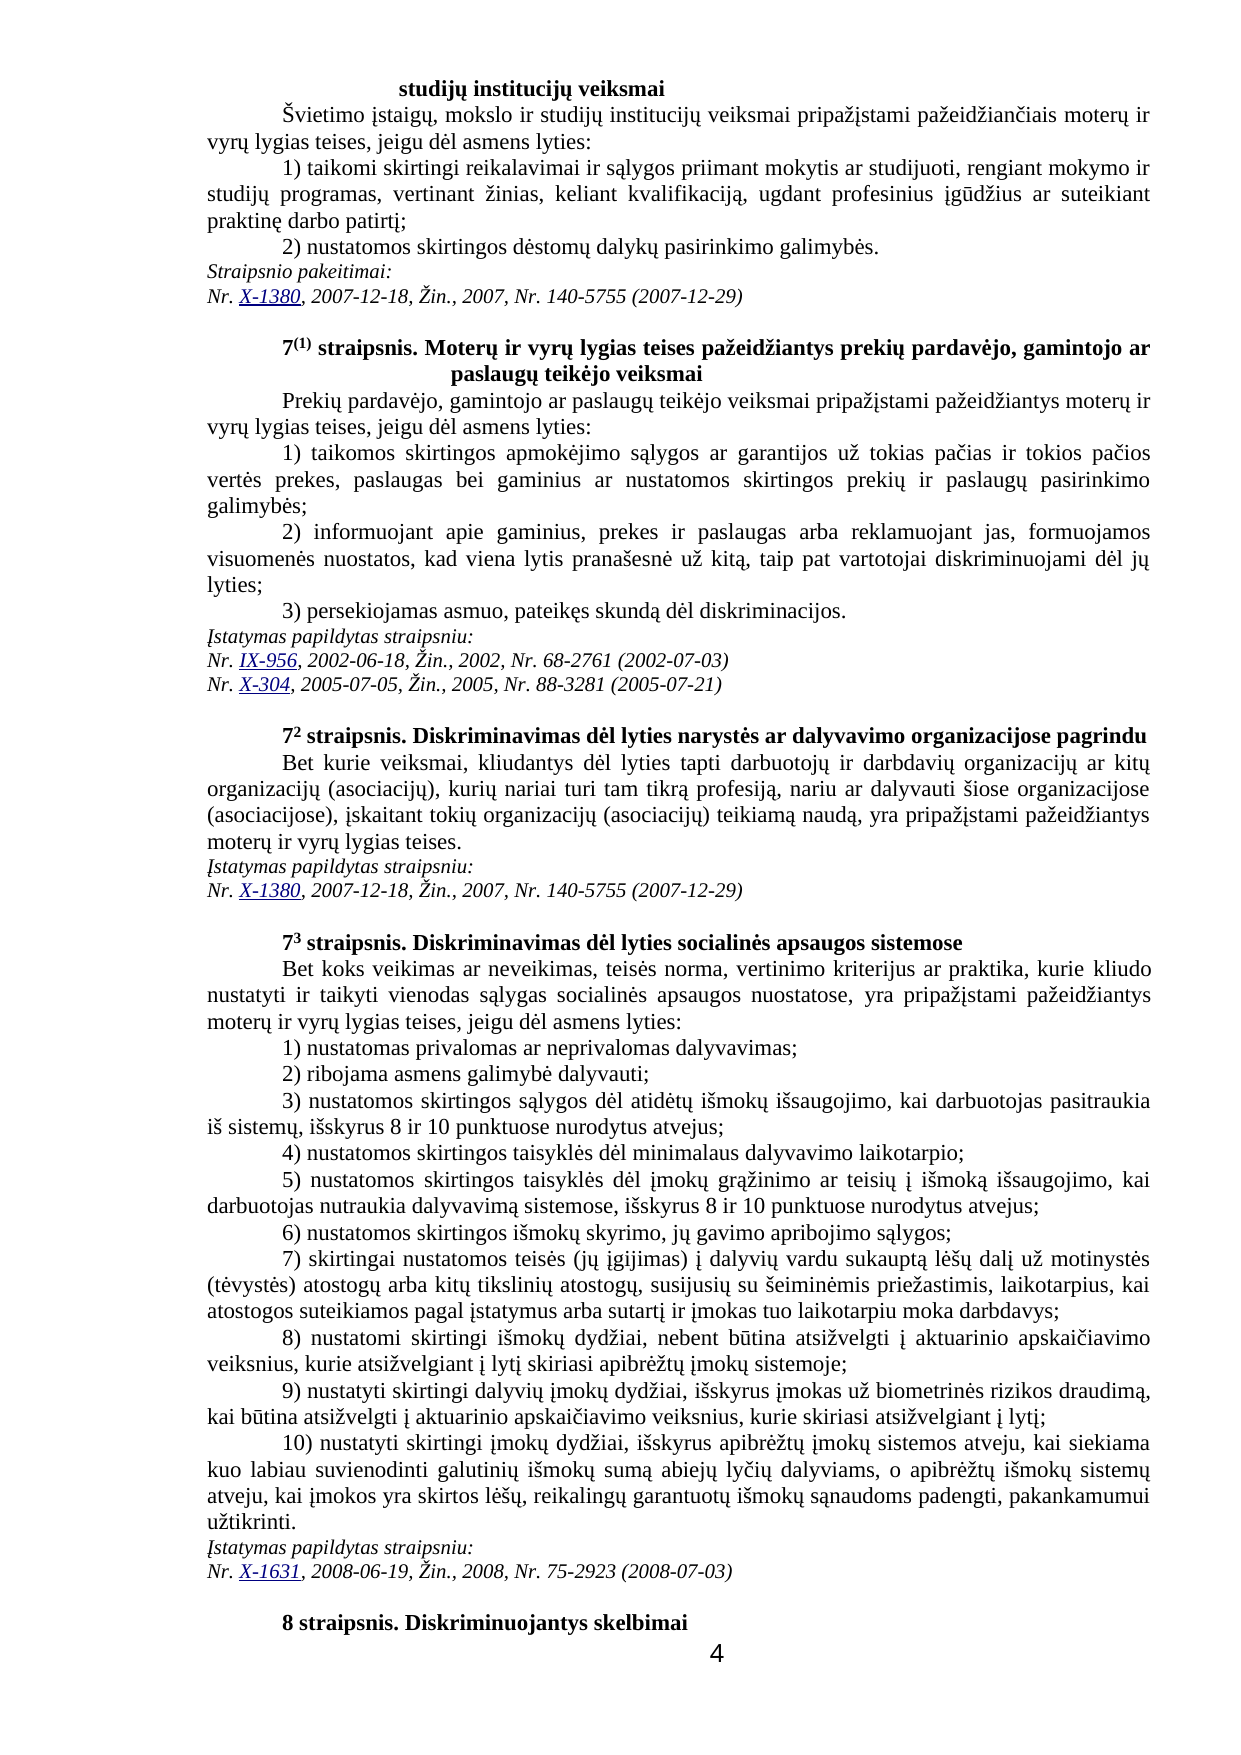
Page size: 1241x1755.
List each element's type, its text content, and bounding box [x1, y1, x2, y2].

text 5) nustatomos skirtingos taisyklės dėl įmokų grąžinimo ar teisių į išmoką išsaugojimo, kai darbuotojas nutraukia dalyvavimą sistemose, išskyrus 8 ir 10 punktuose nurodytus atvejus; [207, 1166, 1152, 1218]
text Nr. X-1380, 2007-12-18, Žin., 2007, Nr. 140-5755 (2007-12-29) [207, 878, 1152, 902]
text Straipsnio pakeitimai: [207, 259, 1152, 283]
text Įstatymas papildytas straipsniu: [207, 624, 1152, 648]
text 9) nustatyti skirtingi dalyvių įmokų dydžiai, išskyrus įmokas už biometrinės rizikos draudimą, kai būtina atsižvelgti į aktuarinio apskaičiavimo veiksnius, kurie skiriasi atsižvelgiant į lytį; [207, 1377, 1152, 1429]
text Nr. X-1631, 2008-06-19, Žin., 2008, Nr. 75-2923 (2008-07-03) [207, 1559, 1152, 1583]
text Švietimo įstaigų, mokslo ir studijų institucijų veiksmai pripažįstami pažeidžiančiais moterų ir vyrų lygias teises, jeigu dėl asmens lyties: [207, 101, 1152, 154]
text Nr. X-304, 2005-07-05, Žin., 2005, Nr. 88-3281 (2005-07-21) [207, 672, 1152, 696]
text 2) informuojant apie gaminius, prekes ir paslaugas arba reklamuojant jas, formuojamos visuomenės nuostatos, kad viena lytis pranašesnė už kitą, taip pat vartotojai diskriminuojami dėl jų lyties; [207, 518, 1152, 597]
text 7(1) straipsnis. Moterų ir vyrų lygias teises pažeidžiantys prekių pardavėjo, gamintojo ar paslaugų teikėjo veiksmai [282, 334, 1152, 387]
text 1) taikomos skirtingos apmokėjimo sąlygos ar garantijos už tokias pačias ir tokios pačios vertės prekes, paslaugas bei gaminius ar nustatomos skirtingos prekių ir paslaugų pasirinkimo galimybės; [207, 439, 1152, 518]
text 4) nustatomos skirtingos taisyklės dėl minimalaus dalyvavimo laikotarpio; [207, 1139, 1152, 1166]
text Bet koks veikimas ar neveikimas, teisės norma, vertinimo kriterijus ar praktika, kurie kliudo nustatyti ir taikyti vienodas sąlygas socialinės apsaugos nuostatose, yra pripažįstami pažeidžiantys moterų ir vyrų lygias teises, jeigu dėl asmens lyties: [207, 955, 1152, 1034]
text 1) nustatomas privalomas ar neprivalomas dalyvavimas; [207, 1034, 1152, 1060]
text 8) nustatomi skirtingi išmokų dydžiai, nebent būtina atsižvelgti į aktuarinio apskaičiavimo veiksnius, kurie atsižvelgiant į lytį skiriasi apibrėžtų įmokų sistemoje; [207, 1324, 1152, 1377]
text 8 straipsnis. Diskriminuojantys skelbimai [207, 1609, 1152, 1636]
text 3) persekiojamas asmuo, pateikęs skundą dėl diskriminacijos. [207, 597, 1152, 624]
text Nr. IX-956, 2002-06-18, Žin., 2002, Nr. 68-2761 (2002-07-03) [207, 648, 1152, 672]
text 1) taikomi skirtingi reikalavimai ir sąlygos priimant mokytis ar studijuoti, rengiant mokymo ir studijų programas, vertinant žinias, keliant kvalifikaciją, ugdant profesinius įgūdžius ar suteikiant praktinę darbo patirtį; [207, 154, 1152, 233]
text 73 straipsnis. Diskriminavimas dėl lyties socialinės apsaugos sistemose [207, 929, 1152, 955]
text 7) skirtingai nustatomos teisės (jų įgijimas) į dalyvių vardu sukauptą lėšų dalį už motinystės (tėvystės) atostogų arba kitų tikslinių atostogų, susijusių su šeiminėmis priežastimis, laikotarpius, kai atostogos suteikiamos pagal įstatymus arba sutartį ir įmokas tuo laikotarpiu moka darbdavys; [207, 1245, 1152, 1324]
text Nr. X-1380, 2007-12-18, Žin., 2007, Nr. 140-5755 (2007-12-29) [207, 283, 1152, 308]
text 2) nustatomos skirtingos dėstomų dalykų pasirinkimo galimybės. [207, 233, 1152, 259]
text studijų institucijų veiksmai [399, 75, 1152, 101]
text 2) ribojama asmens galimybė dalyvauti; [207, 1060, 1152, 1087]
text Prekių pardavėjo, gamintojo ar paslaugų teikėjo veiksmai pripažįstami pažeidžiantys moterų ir vyrų lygias teises, jeigu dėl asmens lyties: [207, 387, 1152, 439]
text 72 straipsnis. Diskriminavimas dėl lyties narystės ar dalyvavimo organizacijose pagrindu [282, 722, 1152, 749]
text Įstatymas papildytas straipsniu: [207, 1535, 1152, 1559]
text 10) nustatyti skirtingi įmokų dydžiai, išskyrus apibrėžtų įmokų sistemos atveju, kai siekiama kuo labiau suvienodinti galutinių išmokų sumą abiejų lyčių dalyviams, o apibrėžtų išmokų sistemų atveju, kai įmokos yra skirtos lėšų, reikalingų garantuotų išmokų sąnaudoms padengti, pakankamumui užtikrinti. [207, 1429, 1152, 1535]
text 6) nustatomos skirtingos išmokų skyrimo, jų gavimo apribojimo sąlygos; [207, 1218, 1152, 1245]
text Bet kurie veiksmai, kliudantys dėl lyties tapti darbuotojų ir darbdavių organizacijų ar kitų organizacijų (asociacijų), kurių nariai turi tam tikrą profesiją, nariu ar dalyvauti šiose organizacijose (asociacijose), įskaitant tokių organizacijų (asociacijų) teikiamą naudą, yra pripažįstami pažeidžiantys moterų ir vyrų lygias teises. [207, 749, 1152, 854]
text Įstatymas papildytas straipsniu: [207, 854, 1152, 878]
text 3) nustatomos skirtingos sąlygos dėl atidėtų išmokų išsaugojimo, kai darbuotojas pasitraukia iš sistemų, išskyrus 8 ir 10 punktuose nurodytus atvejus; [207, 1087, 1152, 1139]
